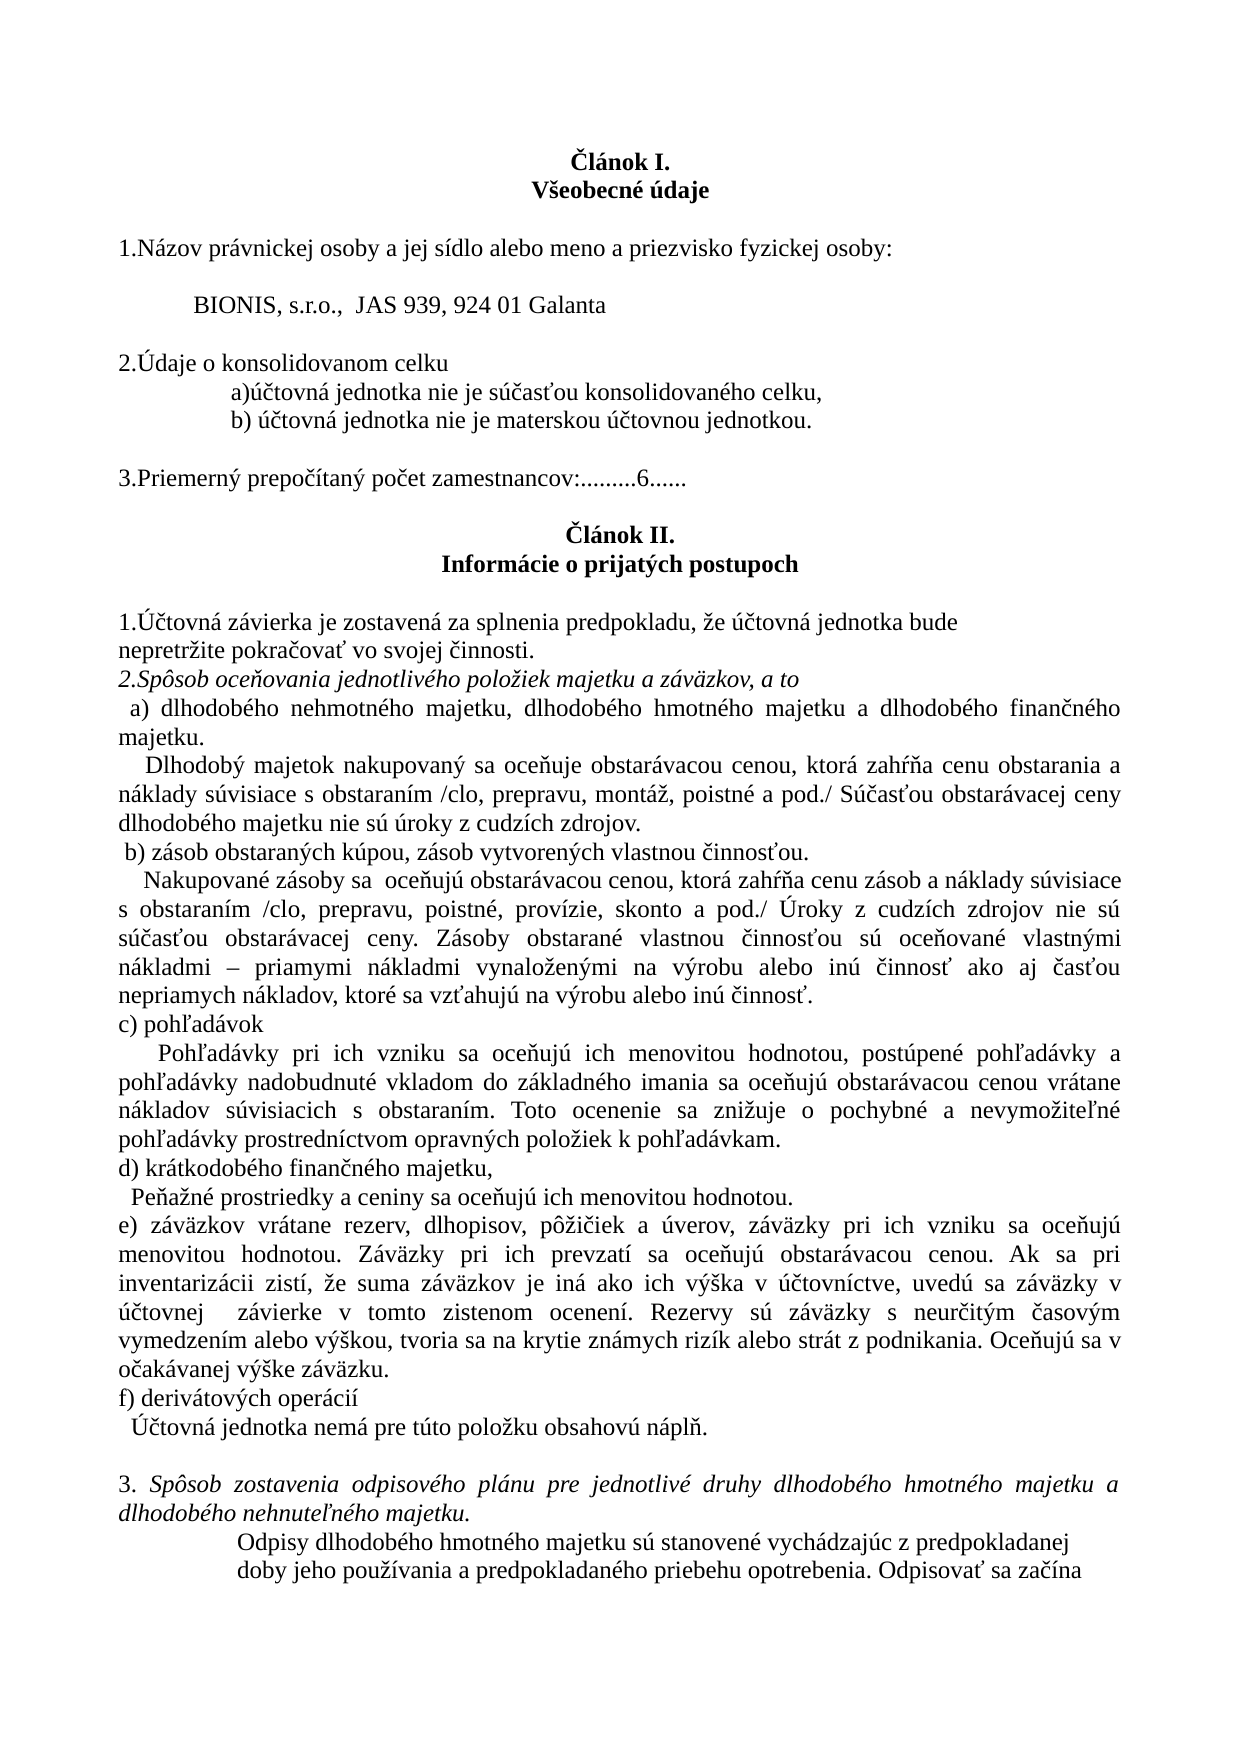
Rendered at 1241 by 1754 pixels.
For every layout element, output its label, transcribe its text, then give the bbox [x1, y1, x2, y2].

text Peňažné prostriedky a ceniny sa oceňujú ich menovitou hodnotou. [118, 1182, 1122, 1211]
text c) pohľadávok [118, 1009, 1122, 1038]
text nepretržite pokračovať vo svojej činnosti. [118, 636, 1122, 664]
text a) dlhodobého nehmotného majetku, dlhodobého hmotného majetku a dlhodobého finančného majetku. [118, 693, 1122, 751]
list Spôsob oceňovania jednotlivého položiek majetku a záväzkov, a to [118, 664, 1122, 693]
text d) krátkodobého finančného majetku, [118, 1153, 1122, 1182]
text Dlhodobý majetok nakupovaný sa oceňuje obstarávacou cenou, ktorá zahŕňa cenu obstarania a náklady súvisiace s obstaraním /clo, prepravu, montáž, poistné a pod./ Súčasťou obstarávacej ceny dlhodobého majetku nie sú úroky z cudzích zdrojov. [118, 751, 1122, 837]
text doby jeho používania a predpokladaného priebehu opotrebenia. Odpisovať sa začína [118, 1556, 1122, 1584]
list Údaje o konsolidovanom celku [118, 348, 1122, 377]
text Informácie o prijatých postupoch [118, 549, 1122, 578]
text b) účtovná jednotka nie je materskou účtovnou jednotkou. [118, 406, 1122, 434]
list Priemerný prepočítaný počet zamestnancov:.........6...... [118, 463, 1122, 492]
text Odpisy dlhodobého hmotného majetku sú stanovené vychádzajúc z predpokladanej [118, 1527, 1122, 1556]
text Účtovná jednotka nemá pre túto položku obsahovú náplň. [118, 1412, 1122, 1441]
text BIONIS, s.r.o., JAS 939, 924 01 Galanta [118, 291, 1122, 319]
list Názov právnickej osoby a jej sídlo alebo meno a priezvisko fyzickej osoby: [118, 233, 1122, 262]
text b) zásob obstaraných kúpou, zásob vytvorených vlastnou činnosťou. [118, 837, 1122, 866]
text Pohľadávky pri ich vzniku sa oceňujú ich menovitou hodnotou, postúpené pohľadávky a pohľadávky nadobudnuté vkladom do základného imania sa oceňujú obstarávacou cenou vrátane nákladov súvisiacich s obstaraním. Toto ocenenie sa znižuje o pochybné a nevymožiteľné pohľadávky prostredníctvom opravných položiek k pohľadávkam. [118, 1038, 1122, 1153]
list Účtovná závierka je zostavená za splnenia predpokladu, že účtovná jednotka bude [118, 607, 1122, 636]
text a)účtovná jednotka nie je súčasťou konsolidovaného celku, [118, 377, 1122, 406]
text Článok I. [118, 147, 1122, 176]
text Všeobecné údaje [118, 176, 1122, 204]
text Článok II. [118, 521, 1122, 549]
text Nakupované zásoby sa oceňujú obstarávacou cenou, ktorá zahŕňa cenu zásob a náklady súvisiace s obstaraním /clo, prepravu, poistné, provízie, skonto a pod./ Úroky z cudzích zdrojov nie sú súčasťou obstarávacej ceny. Zásoby obstarané vlastnou činnosťou sú oceňované vlastnými nákladmi – priamymi nákladmi vynaloženými na výrobu alebo inú činnosť ako aj časťou nepriamych nákladov, ktoré sa vzťahujú na výrobu alebo inú činnosť. [118, 866, 1122, 1009]
text f) derivátových operácií [118, 1383, 1122, 1412]
text e) záväzkov vrátane rezerv, dlhopisov, pôžičiek a úverov, záväzky pri ich vzniku sa oceňujú menovitou hodnotou. Záväzky pri ich prevzatí sa oceňujú obstarávacou cenou. Ak sa pri inventarizácii zistí, že suma záväzkov je iná ako ich výška v účtovníctve, uvedú sa záväzky v účtovnej závierke v tomto zistenom ocenení. Rezervy sú záväzky s neurčitým časovým vymedzením alebo výškou, tvoria sa na krytie známych rizík alebo strát z podnikania. Oceňujú sa v očakávanej výške záväzku. [118, 1211, 1122, 1383]
text 3. Spôsob zostavenia odpisového plánu pre jednotlivé druhy dlhodobého hmotného majetku a dlhodobého nehnuteľného majetku. [118, 1469, 1122, 1527]
